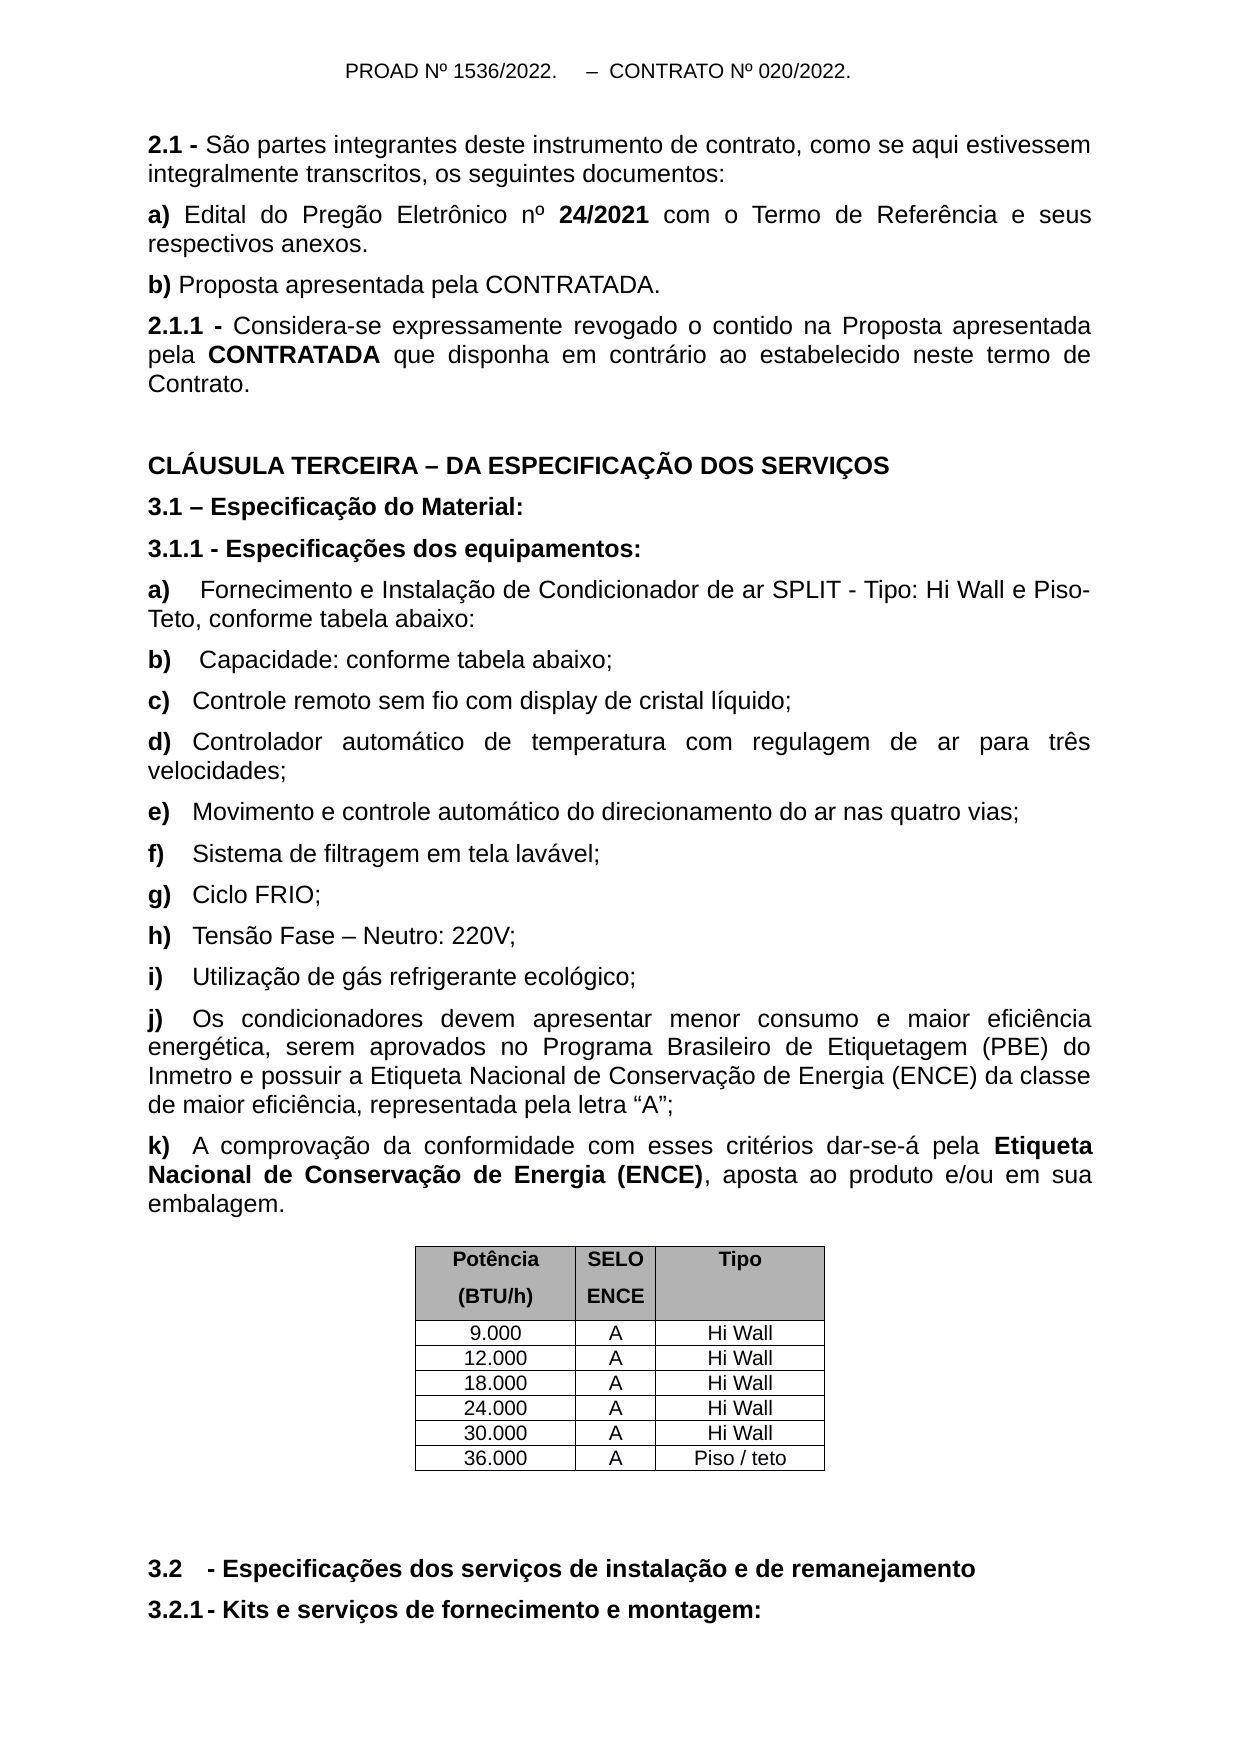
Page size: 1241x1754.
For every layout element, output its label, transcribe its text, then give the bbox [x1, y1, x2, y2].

text 3.1 – Especificação do Material: [148, 492, 1092, 521]
list Ciclo FRIO; [148, 880, 1092, 909]
table_cell 30.000 [416, 1421, 575, 1445]
table_header Potência (BTU/h) [416, 1247, 575, 1320]
table_cell A [576, 1396, 655, 1420]
list Controlador automático de temperatura com regulagem de ar para três velocidades; [148, 727, 1092, 785]
list Sistema de filtragem em tela lavável; [148, 839, 1092, 867]
table_cell A [576, 1446, 655, 1470]
table_cell A [576, 1421, 655, 1445]
table_cell A [576, 1371, 655, 1395]
text 2.1 - São partes integrantes deste instrumento de contrato, como se aqui estivessem integralmente transcritos, os seguintes documentos: [148, 130, 1092, 187]
table_cell 9.000 [416, 1321, 575, 1345]
table_cell Hi Wall [656, 1371, 824, 1395]
list Os condicionadores devem apresentar menor consumo e maior eficiência energética, serem aprovados no Programa Brasileiro de Etiquetagem (PBE) do Inmetro e possuir a Etiqueta Nacional de Conservação de Energia (ENCE) da classe de maior eficiência, representada pela letra “A”; [148, 1004, 1092, 1119]
table_cell Hi Wall [656, 1321, 824, 1345]
text CLÁUSULA TERCEIRA – DA ESPECIFICAÇÃO DOS SERVIÇOS [148, 451, 1092, 480]
list Capacidade: conforme tabela abaixo; [148, 645, 1092, 674]
table_cell 36.000 [416, 1446, 575, 1470]
list Utilização de gás refrigerante ecológico; [148, 962, 1092, 991]
table_cell 12.000 [416, 1346, 575, 1370]
table_cell Piso / teto [656, 1446, 824, 1470]
table_cell Hi Wall [656, 1421, 824, 1445]
list Tensão Fase – Neutro: 220V; [148, 921, 1092, 950]
list Movimento e controle automático do direcionamento do ar nas quatro vias; [148, 797, 1092, 826]
table_header Tipo [656, 1247, 824, 1320]
table_cell Hi Wall [656, 1346, 824, 1370]
text 2.1.1 - Considera-se expressamente revogado o contido na Proposta apresentada pela CONTRATADA que disponha em contrário ao estabelecido neste termo de Contrato. [148, 311, 1092, 397]
list - Especificações dos serviços de instalação e de remanejamento [148, 1554, 1092, 1582]
table_cell 18.000 [416, 1371, 575, 1395]
table_cell Hi Wall [656, 1396, 824, 1420]
list A comprovação da conformidade com esses critérios dar-se-á pela Etiqueta Nacional de Conservação de Energia (ENCE), aposta ao produto e/ou em sua embalagem. [148, 1131, 1092, 1217]
text a) Edital do Pregão Eletrônico nº 24/2021 com o Termo de Referência e seus respectivos anexos. [148, 200, 1092, 257]
subtitle - Kits e serviços de fornecimento e montagem: [148, 1595, 1092, 1624]
list Fornecimento e Instalação de Condicionador de ar SPLIT - Tipo: Hi Wall e Piso-Teto, conforme tabela abaixo: [148, 575, 1092, 632]
text 3.1.1 - Especificações dos equipamentos: [148, 534, 1092, 562]
table_cell A [576, 1346, 655, 1370]
list Controle remoto sem fio com display de cristal líquido; [148, 686, 1092, 715]
table_cell A [576, 1321, 655, 1345]
table_cell 24.000 [416, 1396, 575, 1420]
table_header SELO ENCE [576, 1247, 655, 1320]
text b) Proposta apresentada pela CONTRATADA. [148, 270, 1092, 299]
